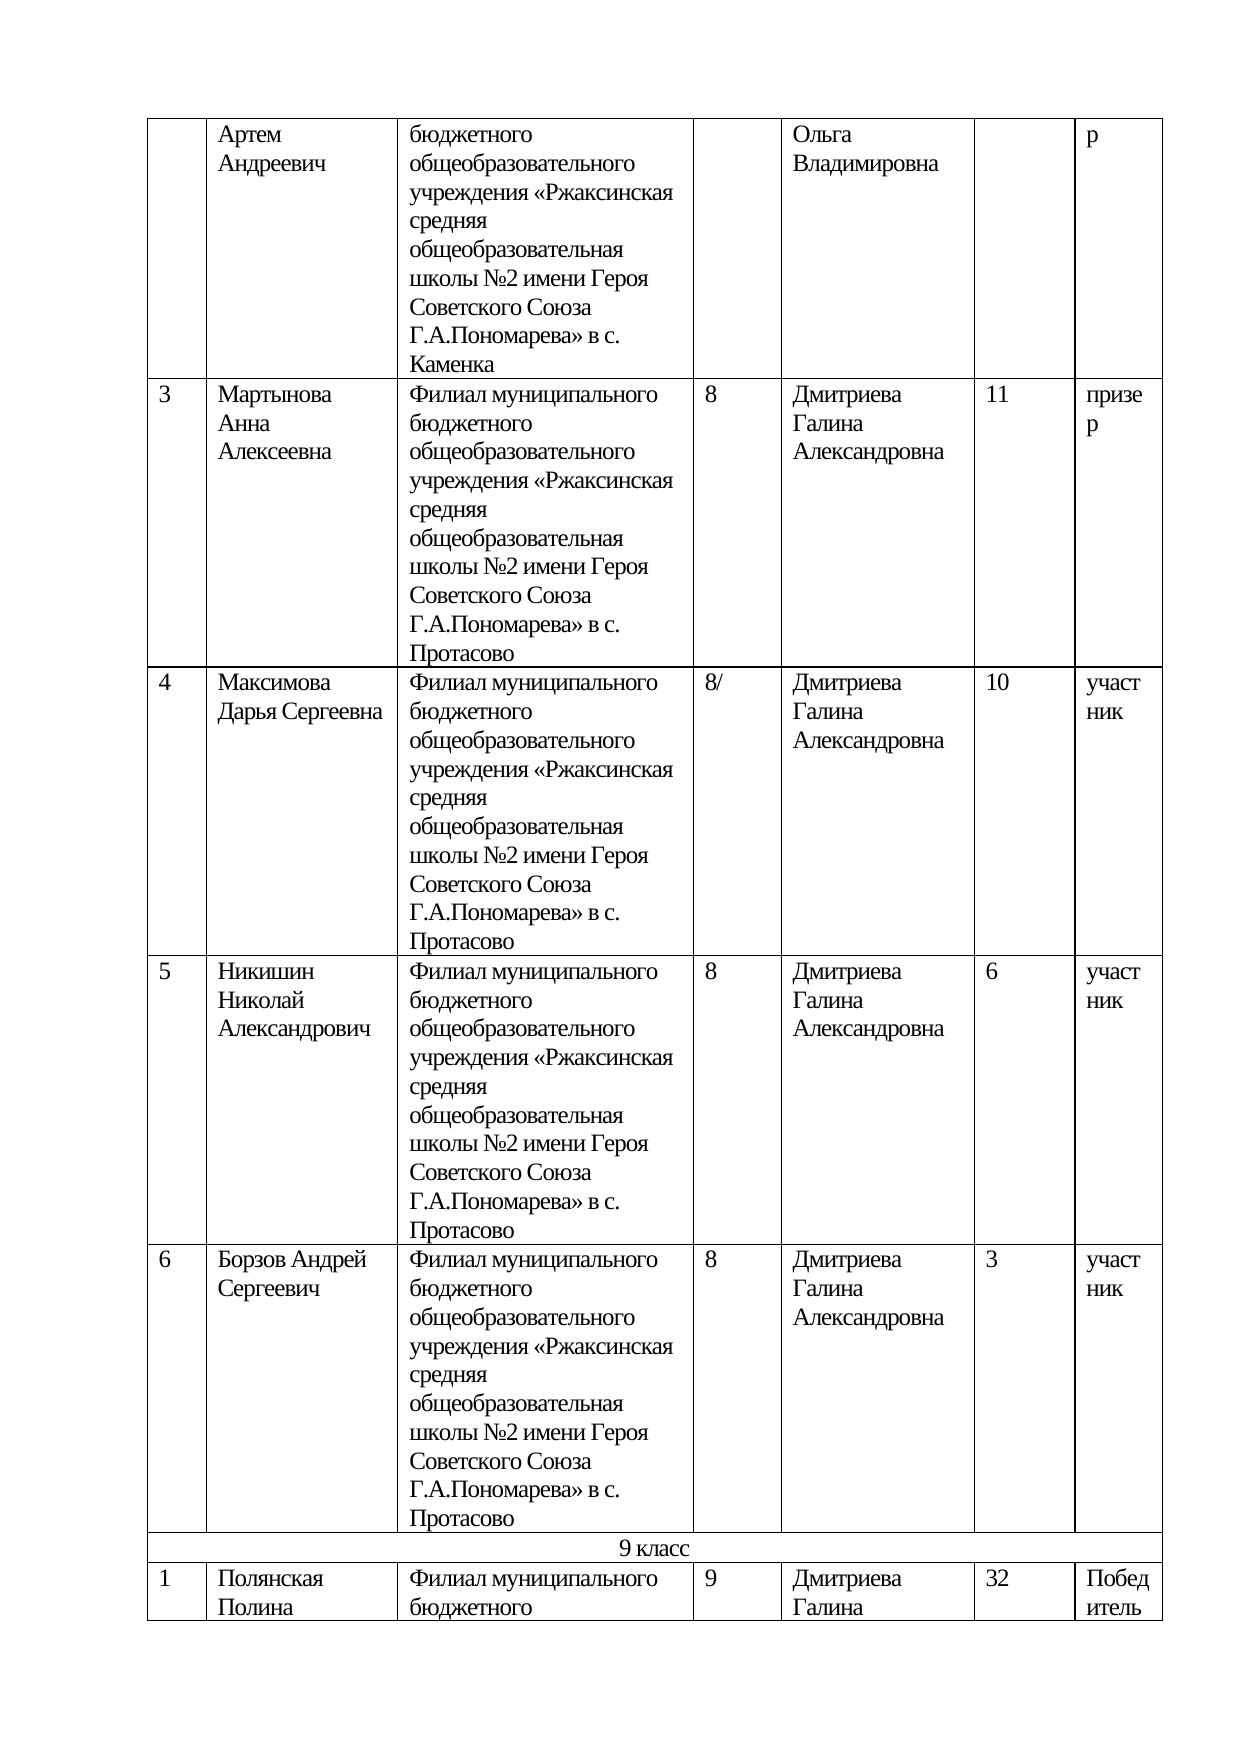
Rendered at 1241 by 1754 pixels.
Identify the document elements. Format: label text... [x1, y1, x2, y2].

table_cell Дмитриева Галина Александровна [782, 1245, 974, 1532]
table_cell 8 [694, 956, 781, 1243]
table_cell [975, 119, 1074, 378]
table_cell Дмитриева Галина Александровна [782, 668, 974, 955]
table_cell Филиал муниципального бюджетного общеобразовательного учреждения «Ржаксинская средняя общеобразовательная школы №2 имени Героя Советского Союза Г.А.Пономарева» в с. Протасово [398, 956, 693, 1243]
table_cell Артем Андреевич [207, 119, 397, 378]
table_cell 9 [694, 1563, 781, 1620]
table_cell 8/ [694, 668, 781, 955]
table_cell 10 [975, 668, 1074, 955]
table_cell 8 [694, 1245, 781, 1532]
table_cell Филиал муниципального бюджетного общеобразовательного учреждения «Ржаксинская средняя общеобразовательная школы №2 имени Героя Советского Союза Г.А.Пономарева» в с. Протасово [398, 668, 693, 955]
table_cell р [1076, 119, 1162, 378]
table_cell 3 [148, 379, 206, 666]
table_cell Дмитриева Галина Александровна [782, 379, 974, 666]
table_cell 5 [148, 956, 206, 1243]
table_cell [694, 119, 781, 378]
table_cell участник [1076, 668, 1162, 955]
table_cell 1 [148, 1563, 206, 1620]
table_cell Дмитриева Галина Александровна [782, 956, 974, 1243]
table_cell призер [1076, 379, 1162, 666]
table_cell Филиал муниципального бюджетного общеобразовательного учреждения «Ржаксинская средняя общеобразовательная школы №2 имени Героя Советского Союза Г.А.Пономарева» в с. Протасово [398, 379, 693, 666]
table_cell участник [1076, 1245, 1162, 1532]
table_cell Борзов Андрей Сергеевич [207, 1245, 397, 1532]
table_cell 6 [148, 1245, 206, 1532]
table_cell Максимова Дарья Сергеевна [207, 668, 397, 955]
table_cell [148, 119, 206, 378]
table_cell Ольга Владимировна [782, 119, 974, 378]
table_cell Дмитриева Галина [782, 1563, 974, 1620]
table_cell бюджетного общеобразовательного учреждения «Ржаксинская средняя общеобразовательная школы №2 имени Героя Советского Союза Г.А.Пономарева» в с. Каменка [398, 119, 693, 378]
table_cell Мартынова Анна Алексеевна [207, 379, 397, 666]
table_cell Филиал муниципального бюджетного [398, 1563, 693, 1620]
table_cell 6 [975, 956, 1074, 1243]
table_cell Никишин Николай Александрович [207, 956, 397, 1243]
table_cell 32 [975, 1563, 1074, 1620]
table_cell 3 [975, 1245, 1074, 1532]
table_cell Победитель [1076, 1563, 1162, 1620]
table_cell Полянская Полина [207, 1563, 397, 1620]
table_cell 4 [148, 668, 206, 955]
table_cell участник [1076, 956, 1162, 1243]
table_cell 8 [694, 379, 781, 666]
table_cell 9 класс [148, 1533, 1162, 1562]
table_cell 11 [975, 379, 1074, 666]
table_cell Филиал муниципального бюджетного общеобразовательного учреждения «Ржаксинская средняя общеобразовательная школы №2 имени Героя Советского Союза Г.А.Пономарева» в с. Протасово [398, 1245, 693, 1532]
